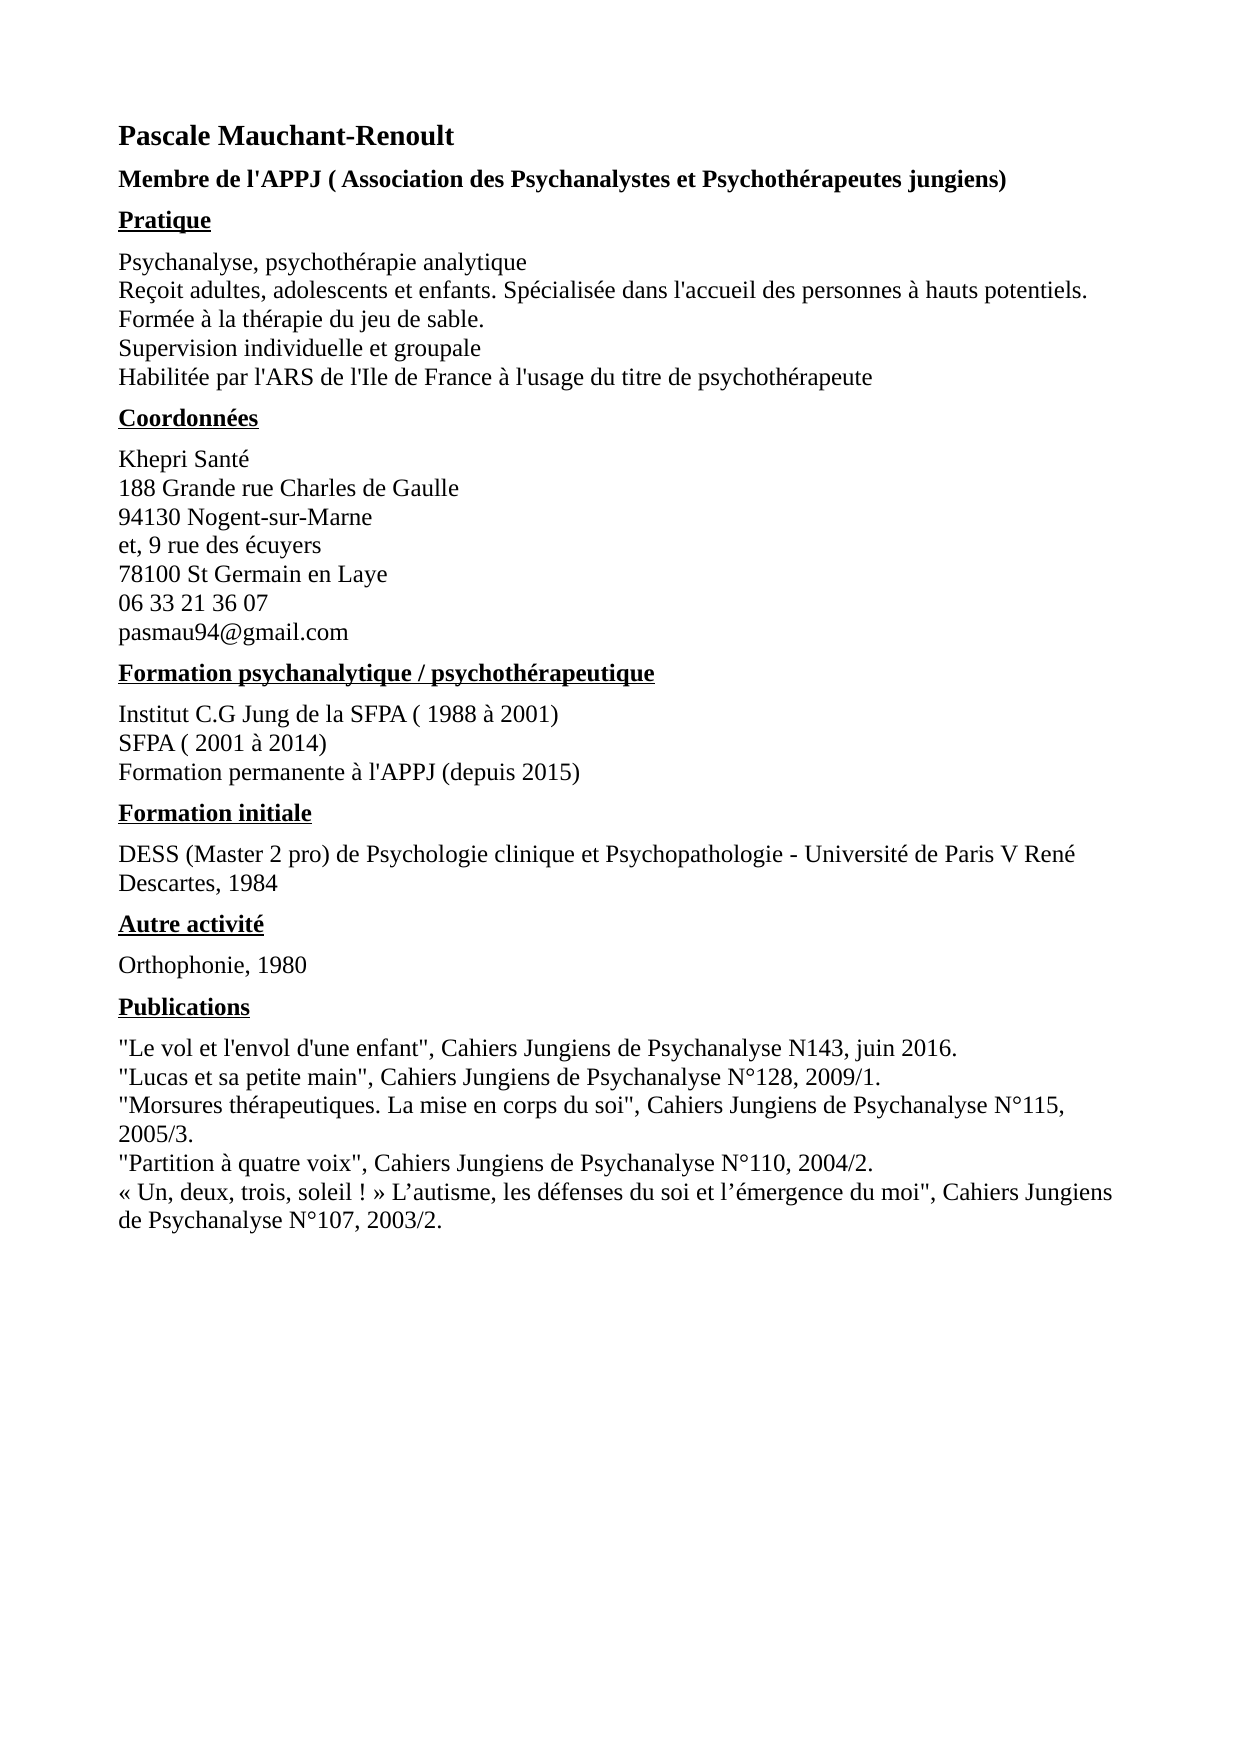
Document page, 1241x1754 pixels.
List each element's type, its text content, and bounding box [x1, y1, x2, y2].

text Khepri Santé 188 Grande rue Charles de Gaulle 94130 Nogent-sur-Marne et, 9 rue des écuyers 78100 St Germain en Laye 06 33 21 36 07 pasmau94@gmail.com [118, 444, 1122, 645]
text Membre de l'APPJ ( Association des Psychanalystes et Psychothérapeutes jungiens) [118, 164, 1122, 193]
text Autre activité [118, 909, 1122, 938]
text Institut C.G Jung de la SFPA ( 1988 à 2001) SFPA ( 2001 à 2014) Formation permanente à l'APPJ (depuis 2015) [118, 699, 1122, 785]
text Orthophonie, 1980 [118, 950, 1122, 979]
text Coordonnées [118, 403, 1122, 432]
text Pratique [118, 205, 1122, 234]
text Psychanalyse, psychothérapie analytique Reçoit adultes, adolescents et enfants. Spécialisée dans l'accueil des personnes à hauts potentiels. Formée à la thérapie du jeu de sable. Supervision individuelle et groupale Habilitée par l'ARS de l'Ile de France à l'usage du titre de psychothérapeute [118, 247, 1122, 390]
text Pascale Mauchant-Renoult [118, 118, 1122, 152]
text Formation initiale [118, 798, 1122, 827]
text "Le vol et l'envol d'une enfant", Cahiers Jungiens de Psychanalyse N143, juin 2016. "Lucas et sa petite main", Cahiers Jungiens de Psychanalyse N°128, 2009/1. "Morsures thérapeutiques. La mise en corps du soi", Cahiers Jungiens de Psychanalyse N°115, 2005/3. "Partition à quatre voix", Cahiers Jungiens de Psychanalyse N°110, 2004/2. « Un, deux, trois, soleil ! » L’autisme, les défenses du soi et l’émergence du moi", Cahiers Jungiens de Psychanalyse N°107, 2003/2. [118, 1033, 1122, 1234]
text DESS (Master 2 pro) de Psychologie clinique et Psychopathologie - Université de Paris V René Descartes, 1984 [118, 839, 1122, 897]
text Formation psychanalytique / psychothérapeutique [118, 658, 1122, 687]
text Publications [118, 992, 1122, 1020]
